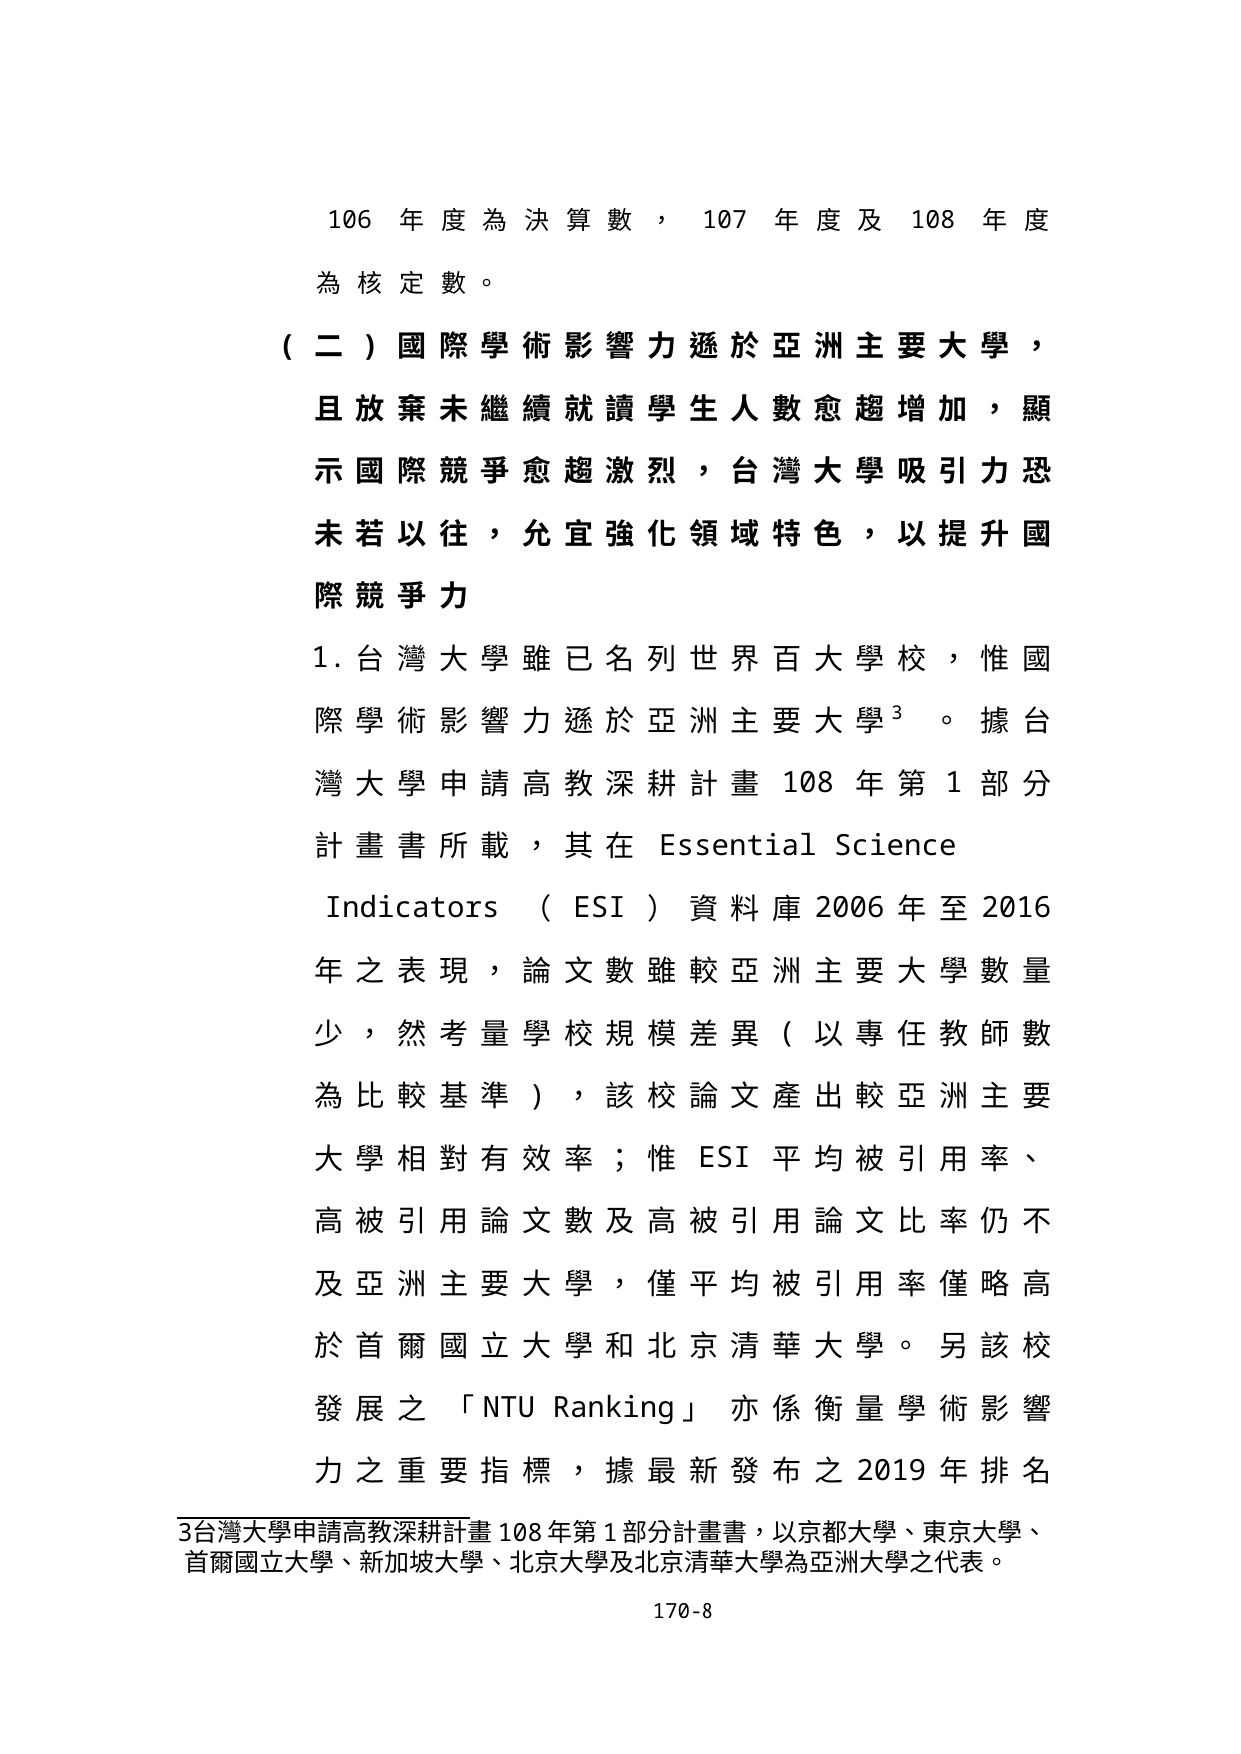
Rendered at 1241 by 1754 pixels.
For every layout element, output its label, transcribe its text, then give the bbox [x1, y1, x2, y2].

text (二)國際學術影響力遜於亞洲主要大學，且放棄未繼續就讀學生人數愈趨增加，顯示國際競爭愈趨激烈，台灣大學吸引力恐未若以往，允宜強化領域特色，以提升國際競爭力 [242, 302, 1058, 615]
text 106年度為決算數，107年度及108年度為核定數。 [178, 177, 1058, 302]
text 1.台灣大學雖已名列世界百大學校，惟國際學術影響力遜於亞洲主要大學。據台灣大學申請高教深耕計畫108年第1部分計畫書所載，其在Essential Science Indicators（ESI）資料庫2006年至2016年之表現，論文數雖較亞洲主要大學數量少，然考量學校規模差異(以專任教師數為比較基準)，該校論文產出較亞洲主要大學相對有效率；惟ESI平均被引用率、高被引用論文數及高被引用論文比率仍不及亞洲主要大學，僅平均被引用率僅略高於首爾國立大學和北京清華大學。另該校發展之「NTU Ranking」亦係衡量學術影響力之重要指標，據最新發布之2019年排名 [271, 615, 1058, 1490]
text 台灣大學申請高教深耕計畫108年第1部分計畫書，以京都大學、東京大學、首爾國立大學、新加坡大學、北京大學及北京清華大學為亞洲大學之代表。 [177, 1518, 1063, 1577]
